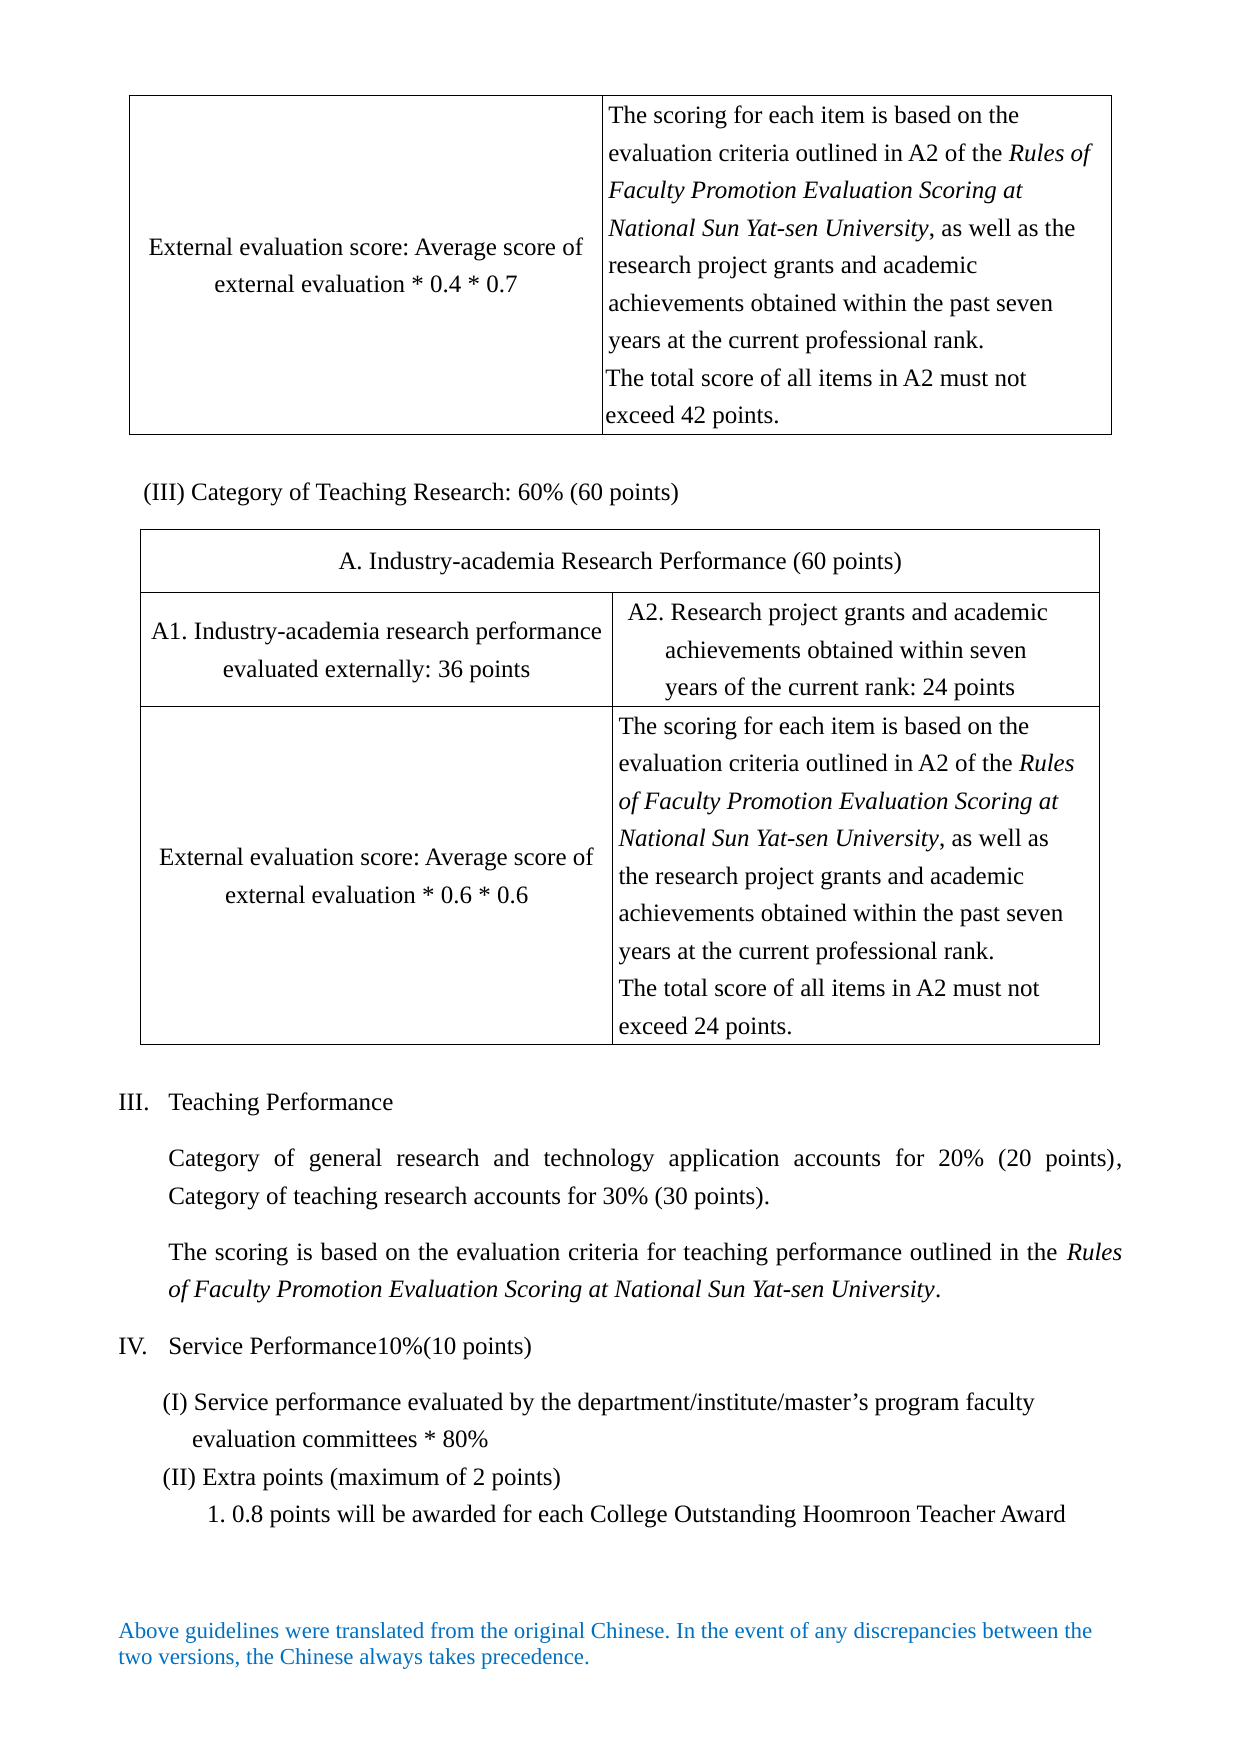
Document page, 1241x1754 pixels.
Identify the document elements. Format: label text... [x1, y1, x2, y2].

table_cell External evaluation score: Average score of external evaluation * 0.4 * 0.7 [130, 96, 602, 434]
list Service Performance10%(10 points) [118, 1326, 1122, 1364]
text (I) Service performance evaluated by the department/institute/master’s program faculty evaluation committees * 80% [162, 1383, 1122, 1458]
text (II) Extra points (maximum of 2 points) [118, 1458, 1122, 1495]
table_cell The scoring for each item is based on the evaluation criteria outlined in A2 of the Rules of Faculty Promotion Evaluation Scoring at National Sun Yat-sen University, as well as the research project grants and academic achievements obtained within the past seven years at the current professional rank. The total score of all items in A2 must not exceed 24 points. [613, 707, 1099, 1044]
table_cell A1. Industry-academia research performance evaluated externally: 36 points [141, 593, 612, 706]
text 1. 0.8 points will be awarded for each College Outstanding Hoomroon Teacher Award [207, 1495, 1122, 1533]
table_header A. Industry-academia Research Performance (60 points) [141, 530, 1099, 592]
table_cell The scoring for each item is based on the evaluation criteria outlined in A2 of the Rules of Faculty Promotion Evaluation Scoring at National Sun Yat-sen University, as well as the research project grants and academic achievements obtained within the past seven years at the current professional rank. The total score of all items in A2 must not exceed 42 points. [603, 96, 1111, 434]
text (III) Category of Teaching Research: 60% (60 points) [118, 472, 1122, 510]
list Category of general research and technology application accounts for 20% (20 points), Category of teaching research accounts for 30% (30 points). [168, 1139, 1122, 1214]
table_cell A2. Research project grants and academic achievements obtained within seven years of the current rank: 24 points [613, 593, 1099, 706]
list The scoring is based on the evaluation criteria for teaching performance outlined in the Rules of Faculty Promotion Evaluation Scoring at National Sun Yat-sen University. [168, 1233, 1122, 1308]
table_cell External evaluation score: Average score of external evaluation * 0.6 * 0.6 [141, 707, 612, 1044]
list Teaching Performance [118, 1083, 1122, 1120]
